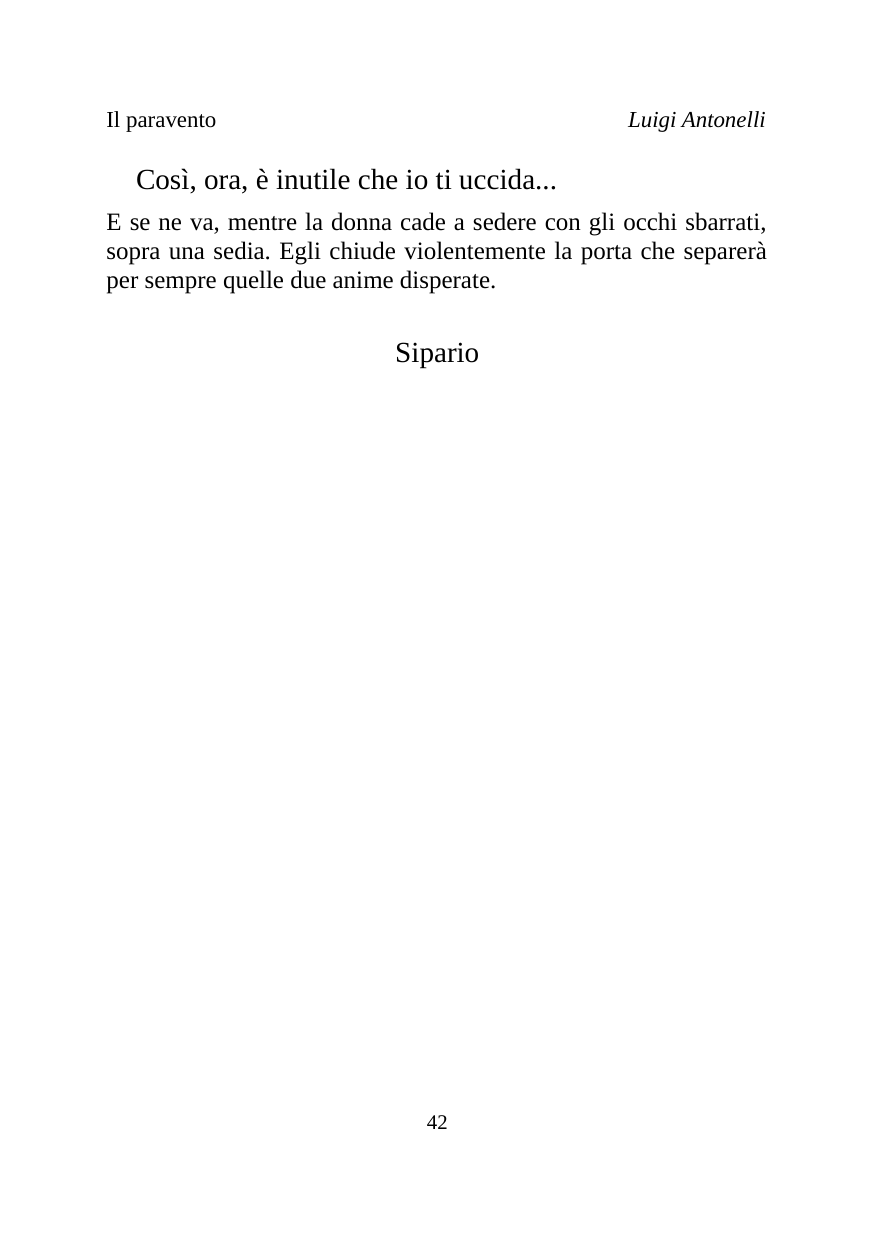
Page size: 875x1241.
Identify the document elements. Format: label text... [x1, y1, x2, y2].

text Sipario [106, 335, 768, 368]
text Così, ora, è inutile che io ti uccida... [106, 162, 768, 196]
text E se ne va, mentre la donna cade a sedere con gli occhi sbarrati, sopra una sedia. Egli chiude violentemente la porta che separerà per sempre quelle due anime disperate. [106, 207, 768, 294]
